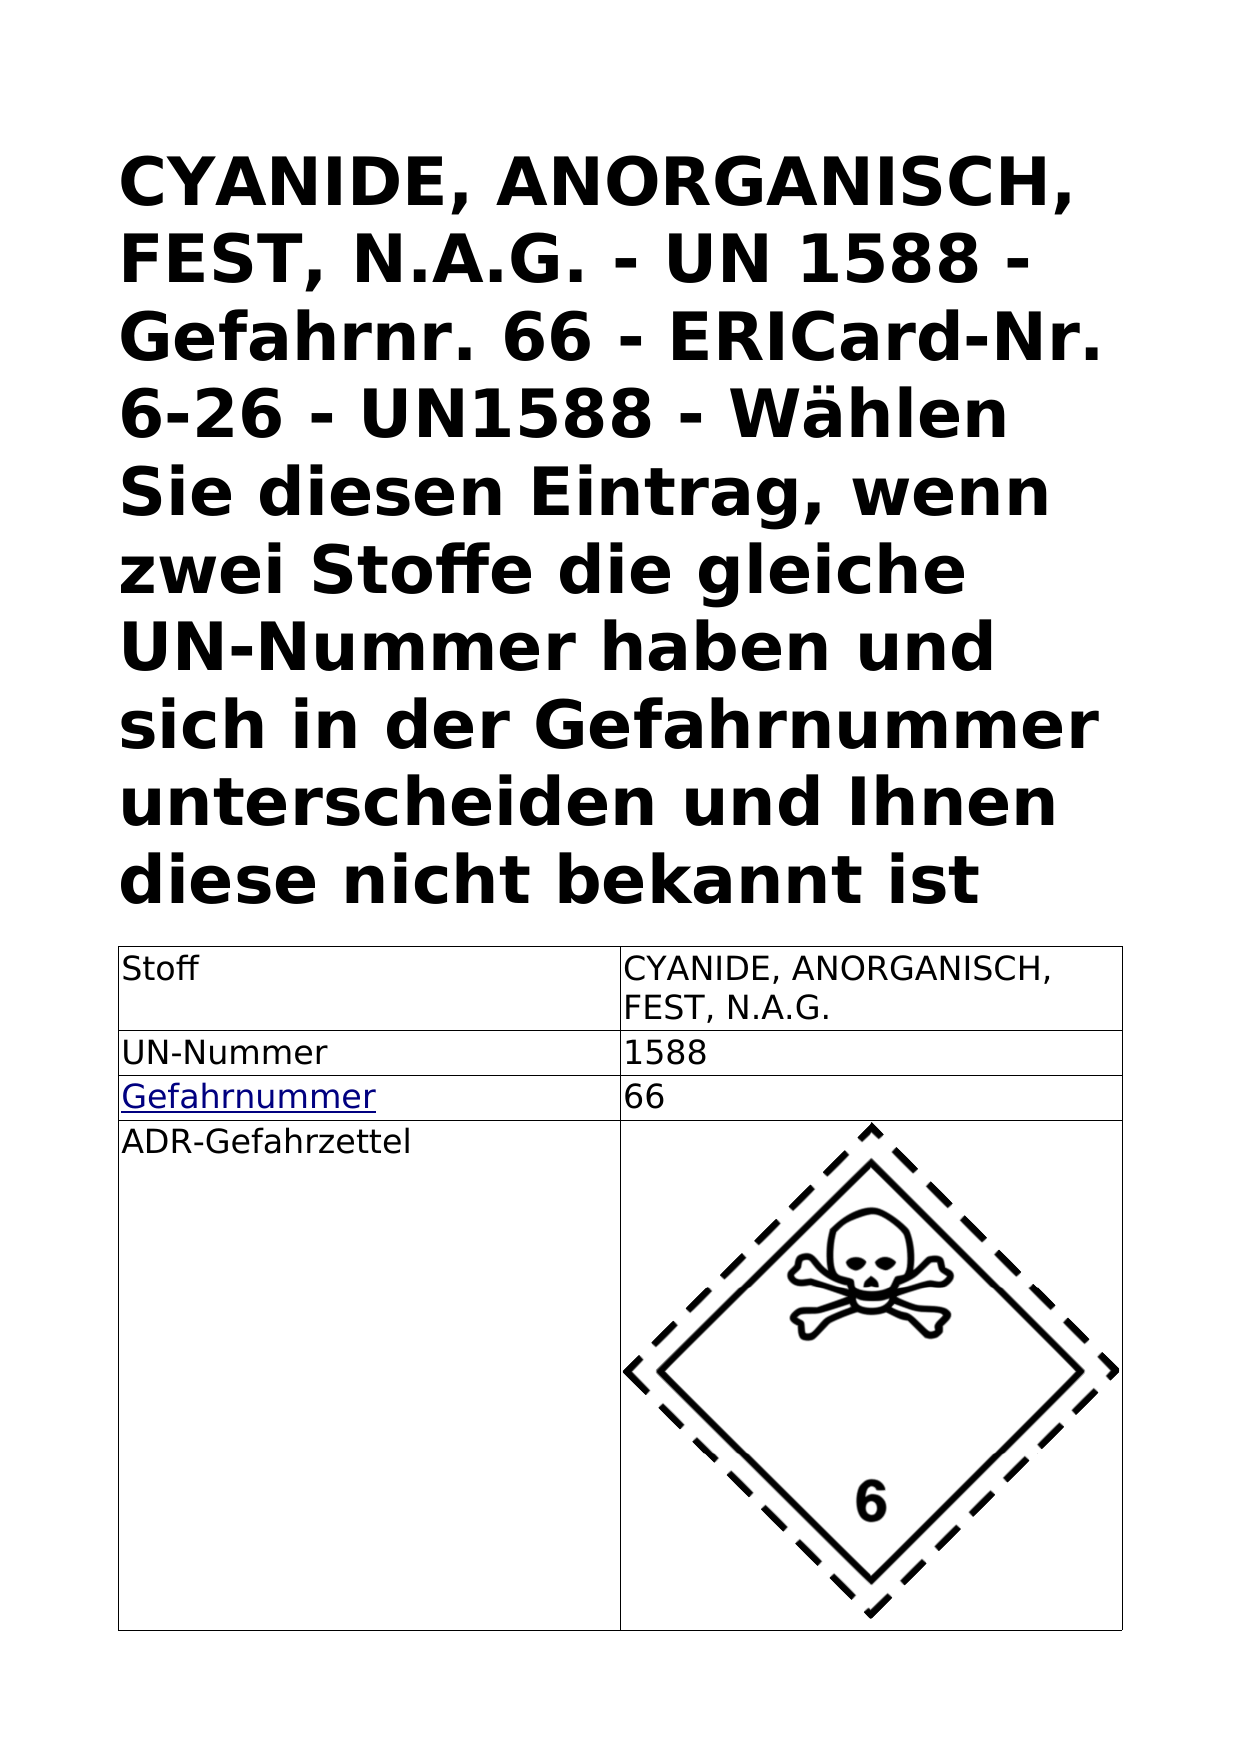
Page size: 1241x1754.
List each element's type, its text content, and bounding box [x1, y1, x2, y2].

table_cell ADR-Gefahrzettel [119, 1121, 620, 1630]
table_cell [621, 1121, 1122, 1630]
table_cell 1588 [621, 1031, 1122, 1075]
picture [622, 1122, 1120, 1619]
subtitle CYANIDE, ANORGANISCH, FEST, N.A.G. - UN 1588 - Gefahrnr. 66 - ERICard-Nr. 6-26 - UN1588 - Wählen Sie diesen Eintrag, wenn zwei Stoffe die gleiche UN-Nummer haben und sich in der Gefahrnummer unterscheiden und Ihnen diese nicht bekannt ist [118, 143, 1122, 919]
table_header Stoff [119, 947, 620, 1030]
table_cell 66 [621, 1076, 1122, 1120]
table_cell UN-Nummer [119, 1031, 620, 1075]
table_header CYANIDE, ANORGANISCH, FEST, N.A.G. [621, 947, 1122, 1030]
table_cell Gefahrnummer [119, 1076, 620, 1120]
